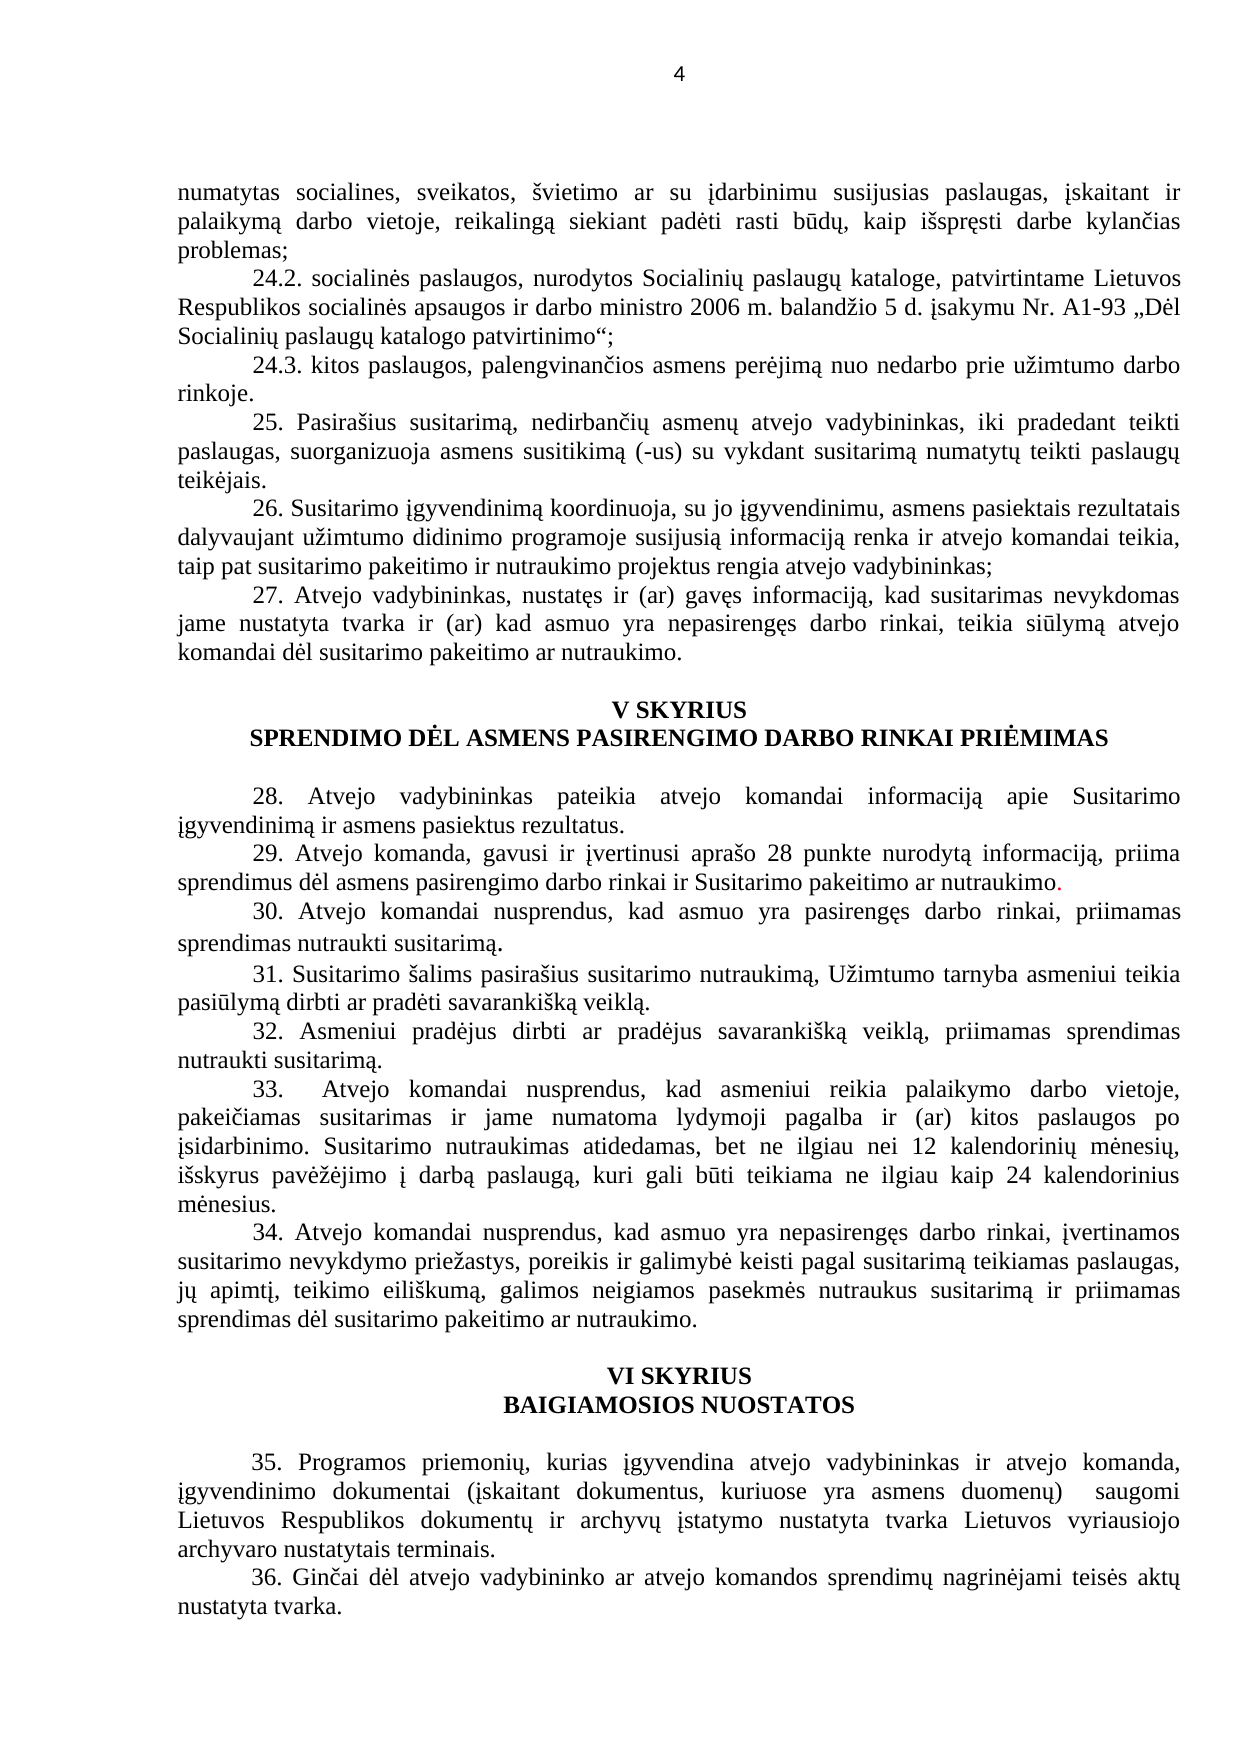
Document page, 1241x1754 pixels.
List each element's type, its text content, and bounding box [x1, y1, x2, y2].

text 24.3. kitos paslaugos, palengvinančios asmens perėjimą nuo nedarbo prie užimtumo darbo rinkoje. [177, 350, 1181, 407]
text 35. Programos priemonių, kurias įgyvendina atvejo vadybininkas ir atvejo komanda, įgyvendinimo dokumentai (įskaitant dokumentus, kuriuose yra asmens duomenų) saugomi Lietuvos Respublikos dokumentų ir archyvų įstatymo nustatyta tvarka Lietuvos vyriausiojo archyvaro nustatytais terminais. [177, 1447, 1181, 1562]
text BAIGIAMOSIOS NUOSTATOS [177, 1390, 1181, 1419]
text 32. Asmeniui pradėjus dirbti ar pradėjus savarankišką veiklą, priimamas sprendimas nutraukti susitarimą. [177, 1016, 1181, 1074]
text 33. Atvejo komandai nusprendus, kad asmeniui reikia palaikymo darbo vietoje, pakeičiamas susitarimas ir jame numatoma lydymoji pagalba ir (ar) kitos paslaugos po įsidarbinimo. Susitarimo nutraukimas atidedamas, bet ne ilgiau nei 12 kalendorinių mėnesių, išskyrus pavėžėjimo į darbą paslaugą, kuri gali būti teikiama ne ilgiau kaip 24 kalendorinius mėnesius. [177, 1074, 1181, 1217]
text 26. Susitarimo įgyvendinimą koordinuoja, su jo įgyvendinimu, asmens pasiektais rezultatais dalyvaujant užimtumo didinimo programoje susijusią informaciją renka ir atvejo komandai teikia, taip pat susitarimo pakeitimo ir nutraukimo projektus rengia atvejo vadybininkas; [177, 493, 1181, 580]
text 28. Atvejo vadybininkas pateikia atvejo komandai informaciją apie Susitarimo įgyvendinimą ir asmens pasiektus rezultatus. [177, 781, 1181, 838]
text 30. Atvejo komandai nusprendus, kad asmuo yra pasirengęs darbo rinkai, priimamas sprendimas nutraukti susitarimą. [177, 896, 1181, 959]
text 25. Pasirašius susitarimą, nedirbančių asmenų atvejo vadybininkas, iki pradedant teikti paslaugas, suorganizuoja asmens susitikimą (-us) su vykdant susitarimą numatytų teikti paslaugų teikėjais. [177, 407, 1181, 493]
text 27. Atvejo vadybininkas, nustatęs ir (ar) gavęs informaciją, kad susitarimas nevykdomas jame nustatyta tvarka ir (ar) kad asmuo yra nepasirengęs darbo rinkai, teikia siūlymą atvejo komandai dėl susitarimo pakeitimo ar nutraukimo. [177, 580, 1181, 666]
text 36. Ginčai dėl atvejo vadybininko ar atvejo komandos sprendimų nagrinėjami teisės aktų nustatyta tvarka. [177, 1562, 1181, 1620]
text 29. Atvejo komanda, gavusi ir įvertinusi aprašo 28 punkte nurodytą informaciją, priima sprendimus dėl asmens pasirengimo darbo rinkai ir Susitarimo pakeitimo ar nutraukimo. [177, 838, 1181, 896]
text 31. Susitarimo šalims pasirašius susitarimo nutraukimą, Užimtumo tarnyba asmeniui teikia pasiūlymą dirbti ar pradėti savarankišką veiklą. [177, 959, 1181, 1016]
text numatytas socialines, sveikatos, švietimo ar su įdarbinimu susijusias paslaugas, įskaitant ir palaikymą darbo vietoje, reikalingą siekiant padėti rasti būdų, kaip išspręsti darbe kylančias problemas; [177, 177, 1181, 263]
text SPRENDIMO DĖL ASMENS PASIRENGIMO DARBO RINKAI PRIĖMIMAS [177, 723, 1181, 752]
text V SKYRIUS [177, 695, 1181, 723]
text 24.2. socialinės paslaugos, nurodytos Socialinių paslaugų kataloge, patvirtintame Lietuvos Respublikos socialinės apsaugos ir darbo ministro 2006 m. balandžio 5 d. įsakymu Nr. A1-93 „Dėl Socialinių paslaugų katalogo patvirtinimo“; [177, 263, 1181, 350]
text 34. Atvejo komandai nusprendus, kad asmuo yra nepasirengęs darbo rinkai, įvertinamos susitarimo nevykdymo priežastys, poreikis ir galimybė keisti pagal susitarimą teikiamas paslaugas, jų apimtį, teikimo eiliškumą, galimos neigiamos pasekmės nutraukus susitarimą ir priimamas sprendimas dėl susitarimo pakeitimo ar nutraukimo. [177, 1217, 1181, 1332]
text VI SKYRIUS [177, 1361, 1181, 1390]
